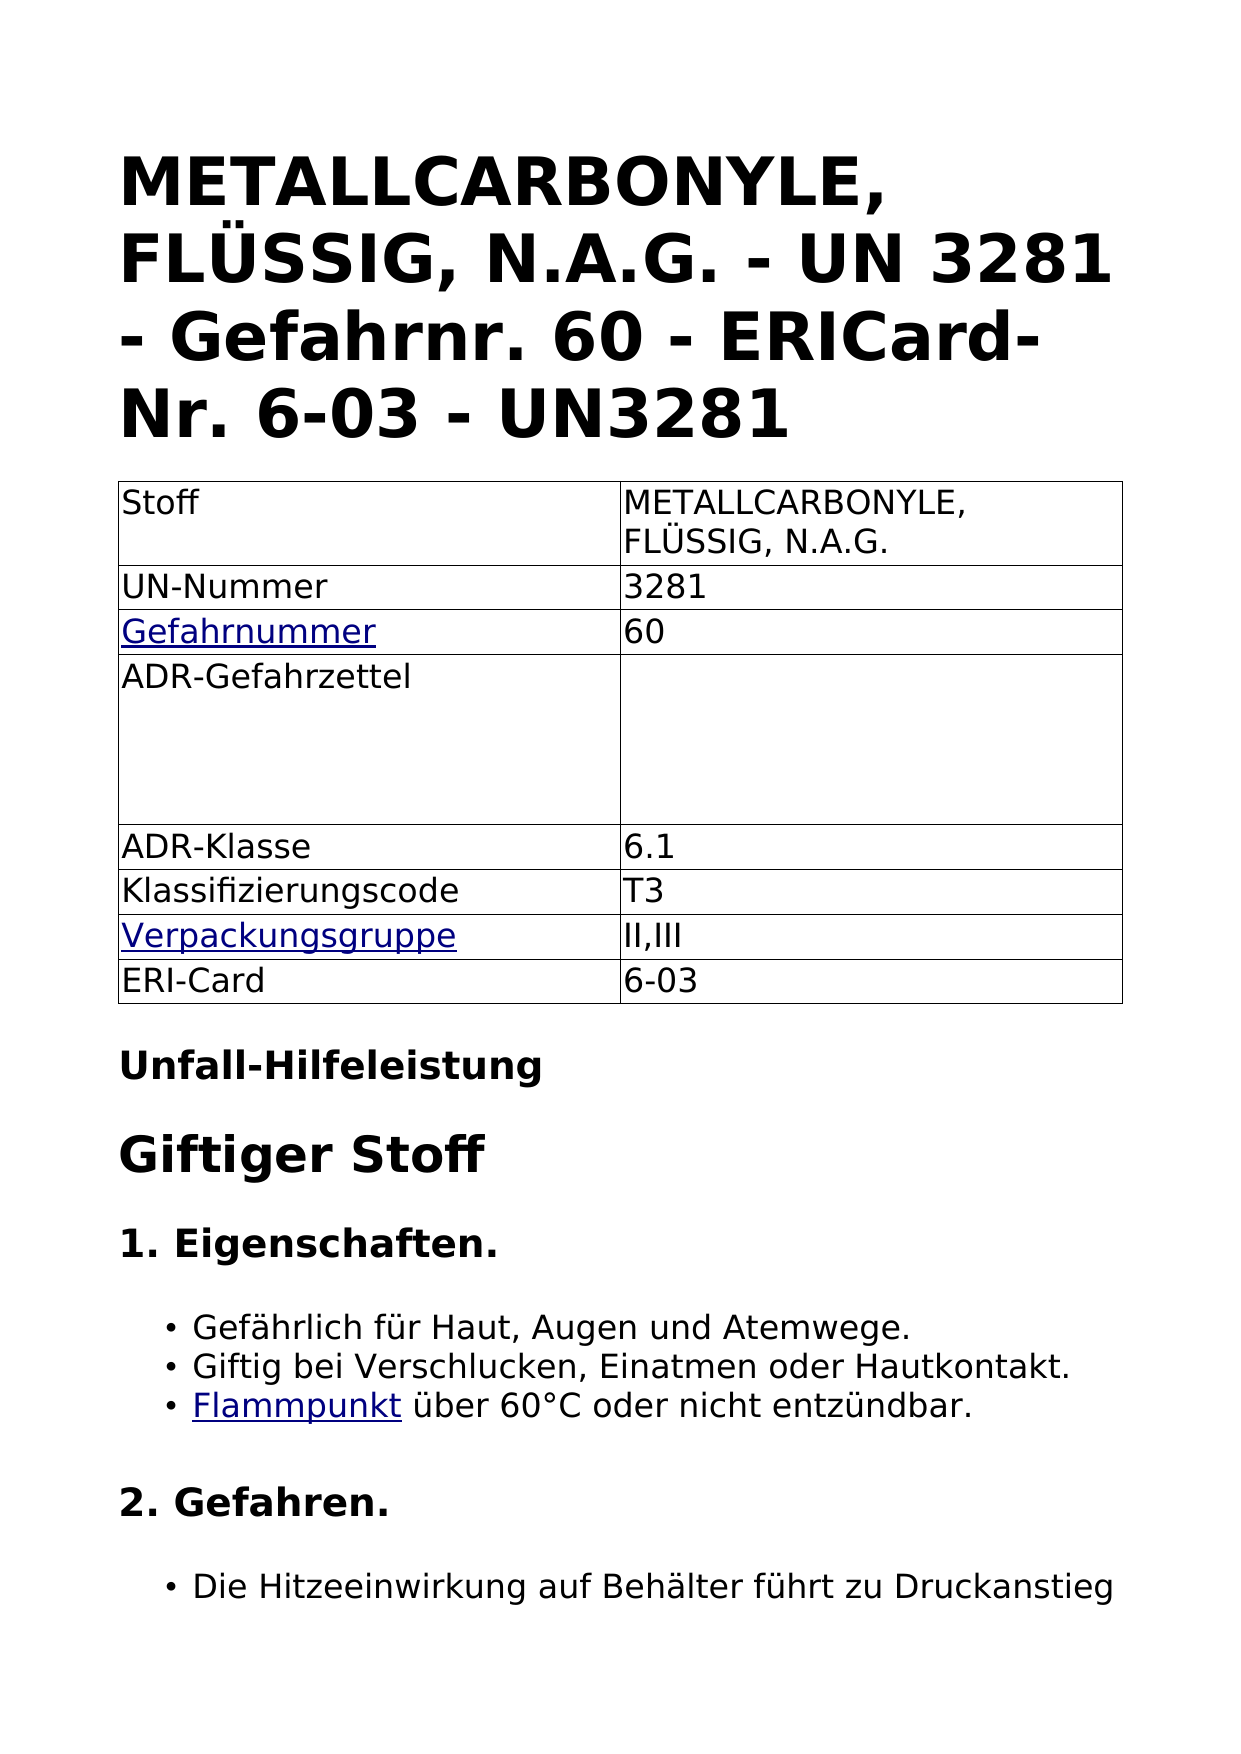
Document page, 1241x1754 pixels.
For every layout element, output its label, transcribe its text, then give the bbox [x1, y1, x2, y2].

list Flammpunkt über 60°C oder nicht entzündbar. [177, 1387, 1122, 1425]
table_header Stoff [119, 482, 620, 564]
subtitle Giftiger Stoff [118, 1126, 1122, 1184]
subtitle 1. Eigenschaften. [118, 1222, 1122, 1267]
table_header METALLCARBONYLE, FLÜSSIG, N.A.G. [621, 482, 1122, 564]
subtitle 2. Gefahren. [118, 1480, 1122, 1525]
table_cell ADR-Gefahrzettel [119, 655, 620, 824]
table_cell ERI-Card [119, 960, 620, 1003]
table_cell 6.1 [621, 825, 1122, 869]
table_cell [621, 655, 1122, 824]
table_cell 60 [621, 610, 1122, 654]
table_cell UN-Nummer [119, 566, 620, 609]
subtitle METALLCARBONYLE, FLÜSSIG, N.A.G. - UN 3281 - Gefahrnr. 60 - ERICard-Nr. 6-03 - UN3281 [118, 143, 1122, 453]
table_cell 6-03 [621, 960, 1122, 1003]
list Giftig bei Verschlucken, Einatmen oder Hautkontakt. [177, 1348, 1122, 1387]
list Gefährlich für Haut, Augen und Atemwege. [177, 1309, 1122, 1348]
table_cell II,III [621, 915, 1122, 958]
table_cell Gefahrnummer [119, 610, 620, 654]
table_cell T3 [621, 870, 1122, 914]
table_cell ADR-Klasse [119, 825, 620, 869]
list Die Hitzeeinwirkung auf Behälter führt zu Druckanstieg [177, 1567, 1122, 1606]
table_cell 3281 [621, 566, 1122, 609]
subtitle Unfall-Hilfeleistung [118, 1043, 1122, 1088]
table_cell Verpackungsgruppe [119, 915, 620, 958]
table_cell Klassifizierungscode [119, 870, 620, 914]
